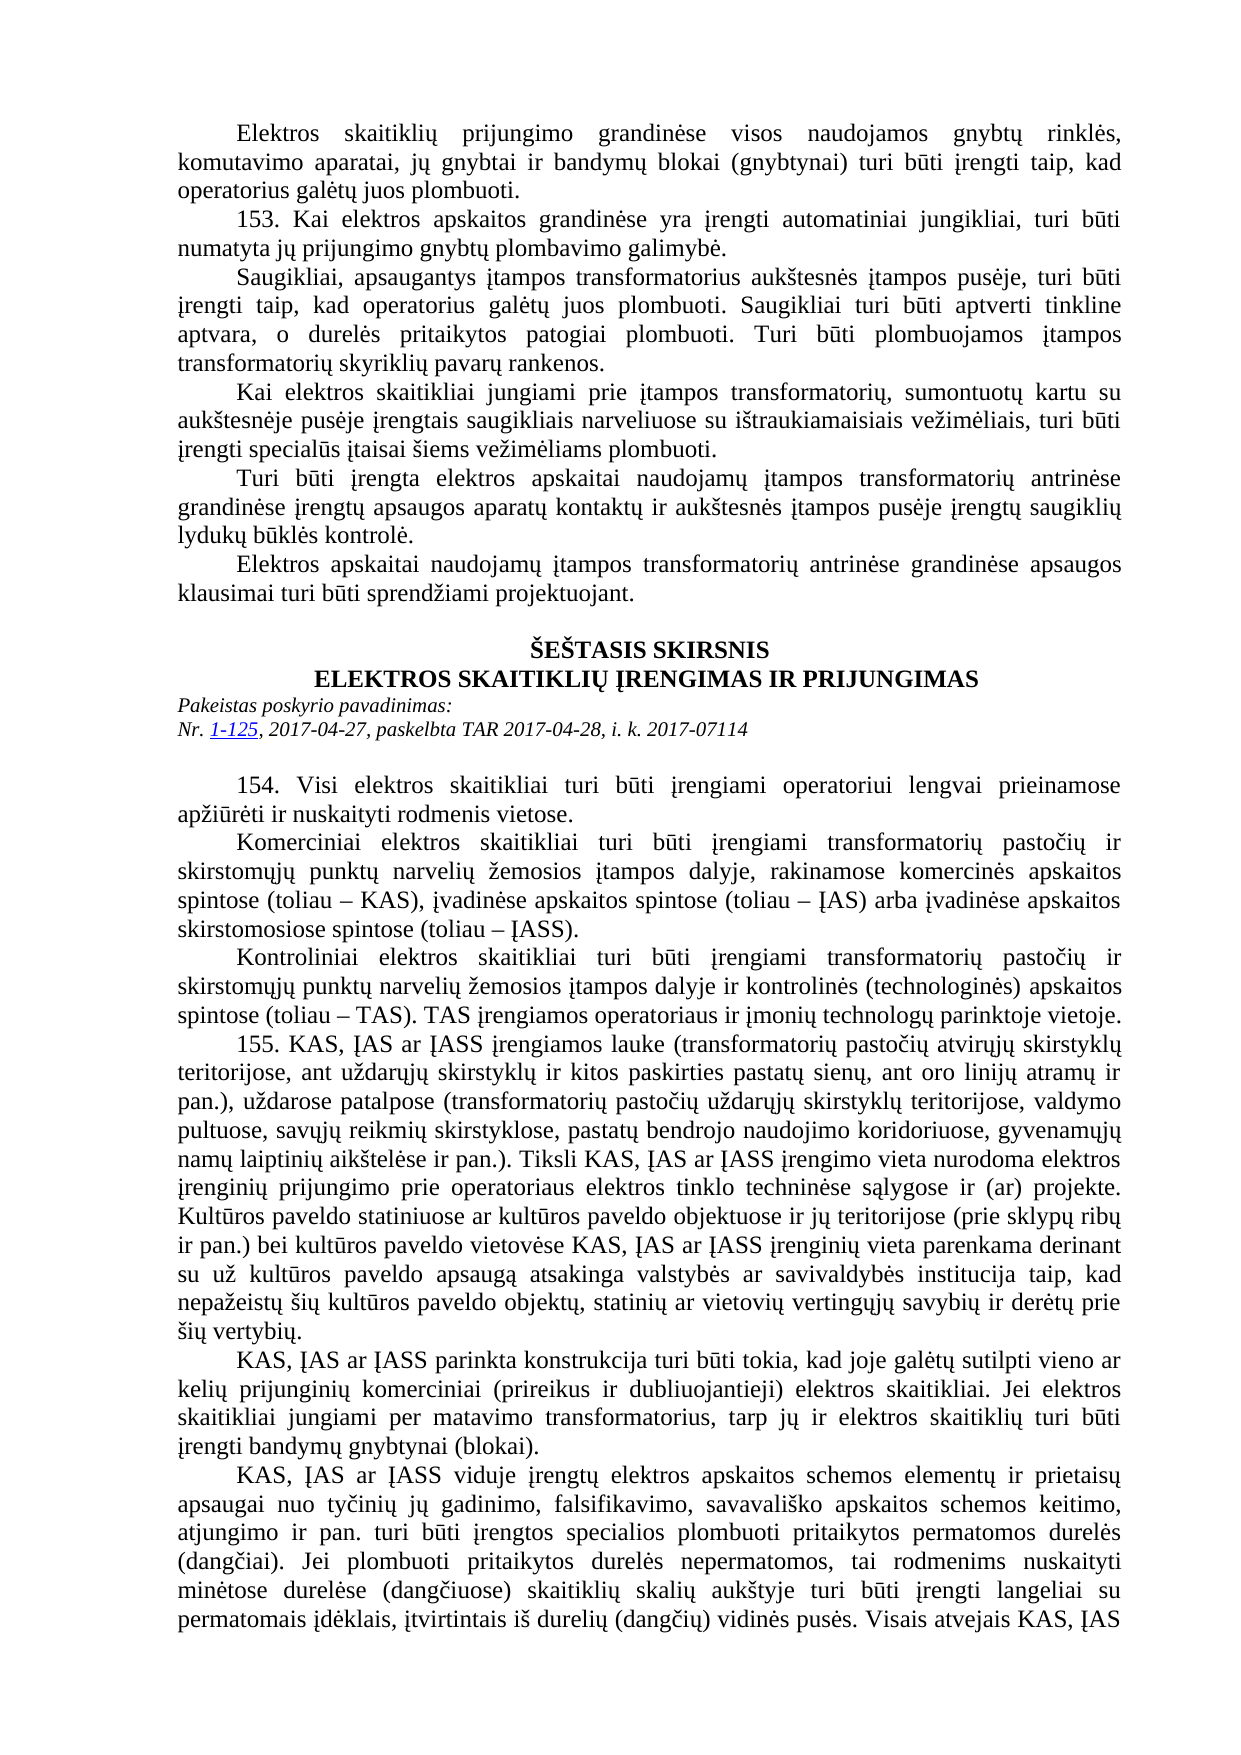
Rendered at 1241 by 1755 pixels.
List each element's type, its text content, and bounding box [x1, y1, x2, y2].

text Saugikliai, apsaugantys įtampos transformatorius aukštesnės įtampos pusėje, turi būti įrengti taip, kad operatorius galėtų juos plombuoti. Saugikliai turi būti aptverti tinkline aptvara, o durelės pritaikytos patogiai plombuoti. Turi būti plombuojamos įtampos transformatorių skyriklių pavarų rankenos. [177, 262, 1122, 377]
text Turi būti įrengta elektros apskaitai naudojamų įtampos transformatorių antrinėse grandinėse įrengtų apsaugos aparatų kontaktų ir aukštesnės įtampos pusėje įrengtų saugiklių lydukų būklės kontrolė. [177, 463, 1122, 549]
text Komerciniai elektros skaitikliai turi būti įrengiami transformatorių pastočių ir skirstomųjų punktų narvelių žemosios įtampos dalyje, rakinamose komercinės apskaitos spintose (toliau – KAS), įvadinėse apskaitos spintose (toliau – ĮAS) arba įvadinėse apskaitos skirstomosiose spintose (toliau – ĮASS). [177, 827, 1122, 942]
text 155. KAS, ĮAS ar ĮASS įrengiamos lauke (transformatorių pastočių atvirųjų skirstyklų teritorijose, ant uždarųjų skirstyklų ir kitos paskirties pastatų sienų, ant oro linijų atramų ir pan.), uždarose patalpose (transformatorių pastočių uždarųjų skirstyklų teritorijose, valdymo pultuose, savųjų reikmių skirstyklose, pastatų bendrojo naudojimo koridoriuose, gyvenamųjų namų laiptinių aikštelėse ir pan.). Tiksli KAS, ĮAS ar ĮASS įrengimo vieta nurodoma elektros įrenginių prijungimo prie operatoriaus elektros tinklo techninėse sąlygose ir (ar) projekte. Kultūros paveldo statiniuose ar kultūros paveldo objektuose ir jų teritorijose (prie sklypų ribų ir pan.) bei kultūros paveldo vietovėse KAS, ĮAS ar ĮASS įrenginių vieta parenkama derinant su už kultūros paveldo apsaugą atsakinga valstybės ar savivaldybės institucija taip, kad nepažeistų šių kultūros paveldo objektų, statinių ar vietovių vertingųjų savybių ir derėtų prie šių vertybių. [177, 1029, 1122, 1345]
text Kai elektros skaitikliai jungiami prie įtampos transformatorių, sumontuotų kartu su aukštesnėje pusėje įrengtais saugikliais narveliuose su ištraukiamaisiais vežimėliais, turi būti įrengti specialūs įtaisai šiems vežimėliams plombuoti. [177, 377, 1122, 463]
text Elektros skaitiklių prijungimo grandinėse visos naudojamos gnybtų rinklės, komutavimo aparatai, jų gnybtai ir bandymų blokai (gnybtynai) turi būti įrengti taip, kad operatorius galėtų juos plombuoti. [177, 118, 1122, 204]
text Pakeistas poskyrio pavadinimas: [177, 693, 1122, 717]
text 153. Kai elektros apskaitos grandinėse yra įrengti automatiniai jungikliai, turi būti numatyta jų prijungimo gnybtų plombavimo galimybė. [177, 204, 1122, 262]
text 154. Visi elektros skaitikliai turi būti įrengiami operatoriui lengvai prieinamose apžiūrėti ir nuskaityti rodmenis vietose. [177, 770, 1122, 827]
text KAS, ĮAS ar ĮASS viduje įrengtų elektros apskaitos schemos elementų ir prietaisų apsaugai nuo tyčinių jų gadinimo, falsifikavimo, savavališko apskaitos schemos keitimo, atjungimo ir pan. turi būti įrengtos specialios plombuoti pritaikytos permatomos durelės (dangčiai). Jei plombuoti pritaikytos durelės nepermatomos, tai rodmenims nuskaityti minėtose durelėse (dangčiuose) skaitiklių skalių aukštyje turi būti įrengti langeliai su permatomais įdėklais, įtvirtintais iš durelių (dangčių) vidinės pusės. Visais atvejais KAS, ĮAS [177, 1460, 1122, 1632]
text Kontroliniai elektros skaitikliai turi būti įrengiami transformatorių pastočių ir skirstomųjų punktų narvelių žemosios įtampos dalyje ir kontrolinės (technologinės) apskaitos spintose (toliau – TAS). TAS įrengiamos operatoriaus ir įmonių technologų parinktoje vietoje. [177, 942, 1122, 1029]
text Elektros apskaitai naudojamų įtampos transformatorių antrinėse grandinėse apsaugos klausimai turi būti sprendžiami projektuojant. [177, 549, 1122, 607]
text KAS, ĮAS ar ĮASS parinkta konstrukcija turi būti tokia, kad joje galėtų sutilpti vieno ar kelių prijunginių komerciniai (prireikus ir dubliuojantieji) elektros skaitikliai. Jei elektros skaitikliai jungiami per matavimo transformatorius, tarp jų ir elektros skaitiklių turi būti įrengti bandymų gnybtynai (blokai). [177, 1345, 1122, 1460]
text ŠEŠTASIS SKIRSNIS [177, 636, 1122, 664]
text Nr. 1-125, 2017-04-27, paskelbta TAR 2017-04-28, i. k. 2017-07114 [177, 717, 1122, 741]
text ELEKTROS SKAITIKLIŲ ĮRENGIMAS IR PRIJUNGIMAS [177, 664, 1122, 693]
